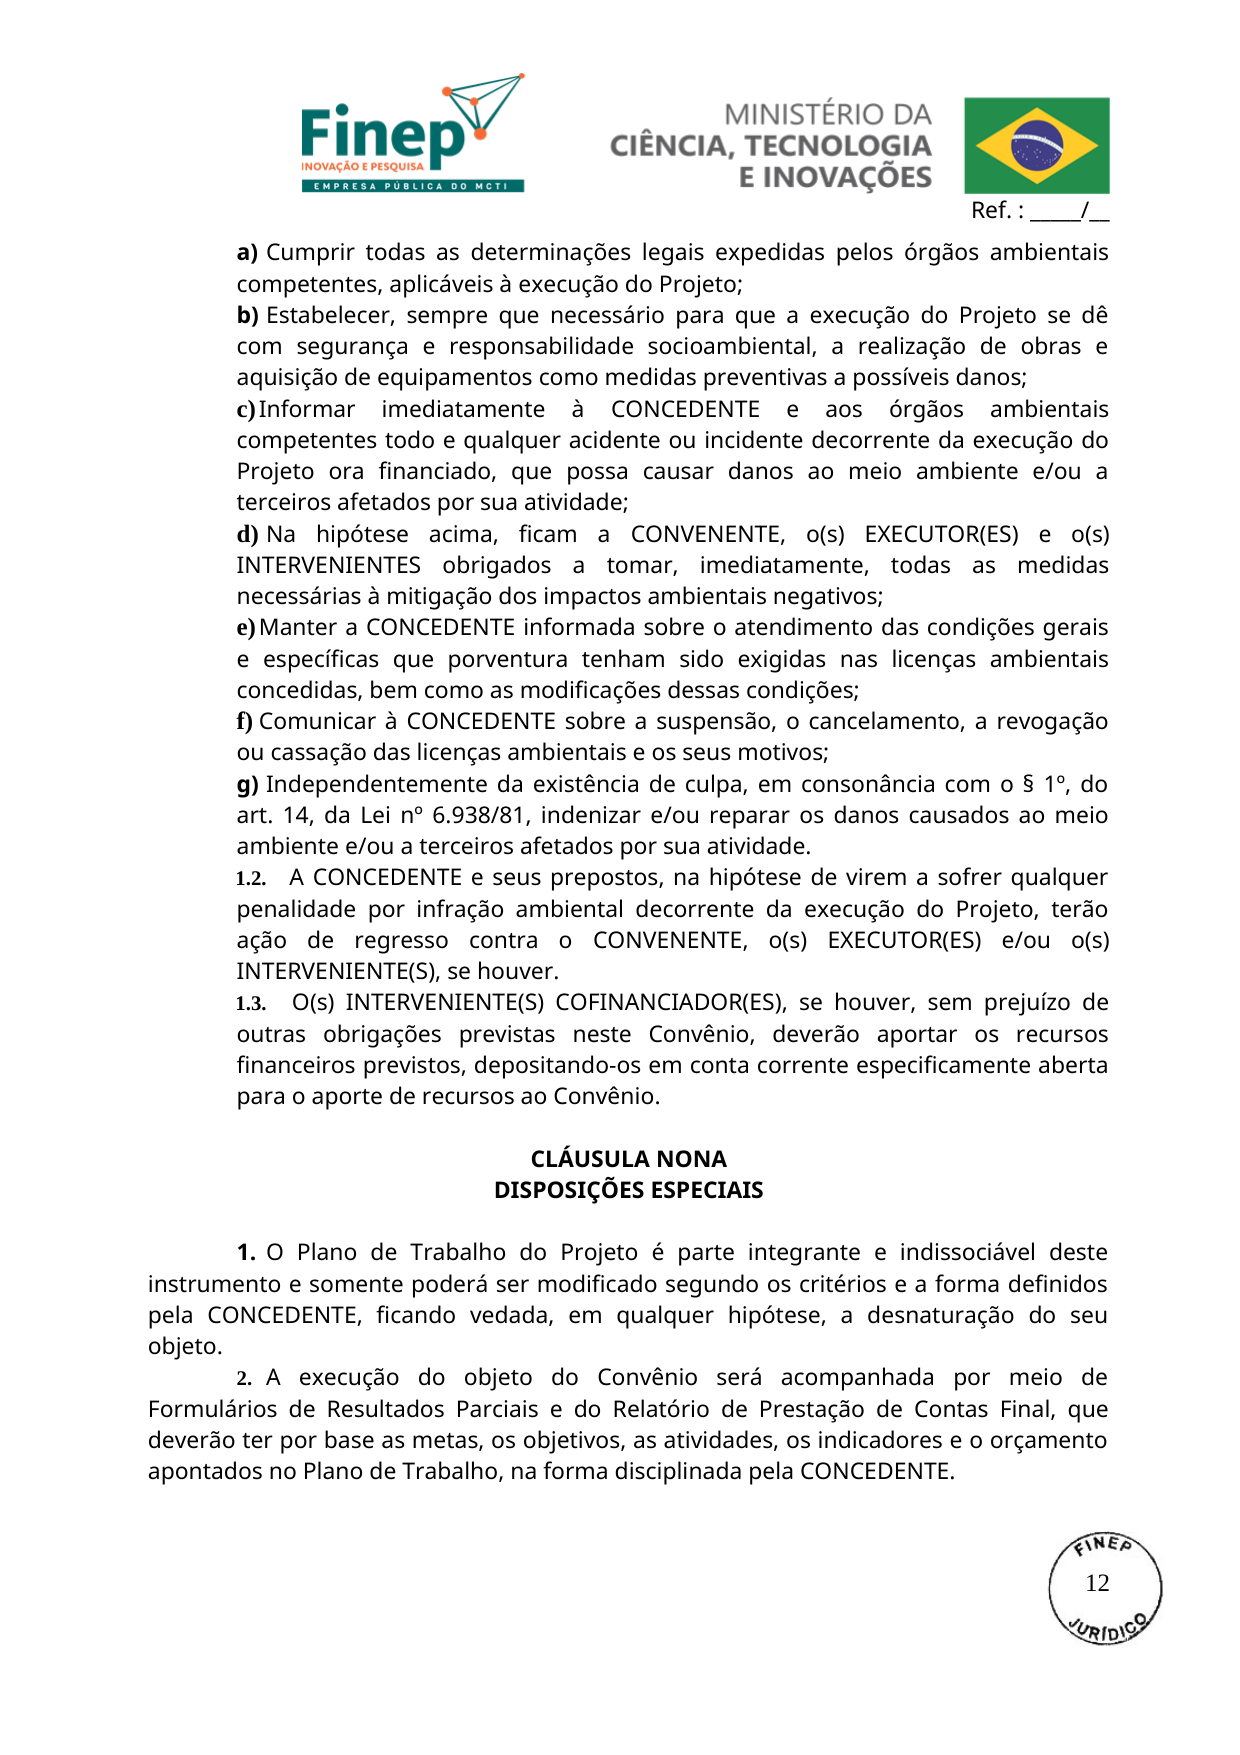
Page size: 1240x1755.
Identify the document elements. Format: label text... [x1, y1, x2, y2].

list Cumprir todas as determinações legais expedidas pelos órgãos ambientais competentes, aplicáveis à execução do Projeto; [236, 236, 1110, 299]
list O(s) INTERVENIENTE(S) COFINANCIADOR(ES), se houver, sem prejuízo de outras obrigações previstas neste Convênio, deverão aportar os recursos financeiros previstos, depositando-os em conta corrente especificamente aberta para o aporte de recursos ao Convênio. [235, 986, 1110, 1111]
list Estabelecer, sempre que necessário para que a execução do Projeto se dê com segurança e responsabilidade socioambiental, a realização de obras e aquisição de equipamentos como medidas preventivas a possíveis danos; [236, 299, 1110, 392]
list O Plano de Trabalho do Projeto é parte integrante e indissociável deste instrumento e somente poderá ser modificado segundo os critérios e a forma definidos pela CONCEDENTE, ficando vedada, em qualquer hipótese, a desnaturação do seu objeto. [148, 1236, 1110, 1361]
list Manter a CONCEDENTE informada sobre o atendimento das condições gerais e específicas que porventura tenham sido exigidas nas licenças ambientais concedidas, bem como as modificações dessas condições; [236, 611, 1110, 705]
list Comunicar à CONCEDENTE sobre a suspensão, o cancelamento, a revogação ou cassação das licenças ambientais e os seus motivos; [236, 705, 1110, 767]
list A CONCEDENTE e seus prepostos, na hipótese de virem a sofrer qualquer penalidade por infração ambiental decorrente da execução do Projeto, terão ação de regresso contra o CONVENENTE, o(s) EXECUTOR(ES) e/ou o(s) INTERVENIENTE(S), se houver. [235, 861, 1110, 986]
list A execução do objeto do Convênio será acompanhada por meio de Formulários de Resultados Parciais e do Relatório de Prestação de Contas Final, que deverão ter por base as metas, os objetivos, as atividades, os indicadores e o orçamento apontados no Plano de Trabalho, na forma disciplinada pela CONCEDENTE. [148, 1361, 1110, 1486]
text CLÁUSULA NONA [148, 1142, 1110, 1174]
list Independentemente da existência de culpa, em consonância com o § 1º, do art. 14, da Lei nº 6.938/81, indenizar e/ou reparar os danos causados ao meio ambiente e/ou a terceiros afetados por sua atividade. [236, 767, 1110, 861]
list Informar imediatamente à CONCEDENTE e aos órgãos ambientais competentes todo e qualquer acidente ou incidente decorrente da execução do Projeto ora financiado, que possa causar danos ao meio ambiente e/ou a terceiros afetados por sua atividade; [236, 392, 1110, 517]
text DISPOSIÇÕES ESPECIAIS [148, 1174, 1110, 1205]
list Na hipótese acima, ficam a CONVENENTE, o(s) EXECUTOR(ES) e o(s) INTERVENIENTES obrigados a tomar, imediatamente, todas as medidas necessárias à mitigação dos impactos ambientais negativos; [236, 517, 1110, 611]
